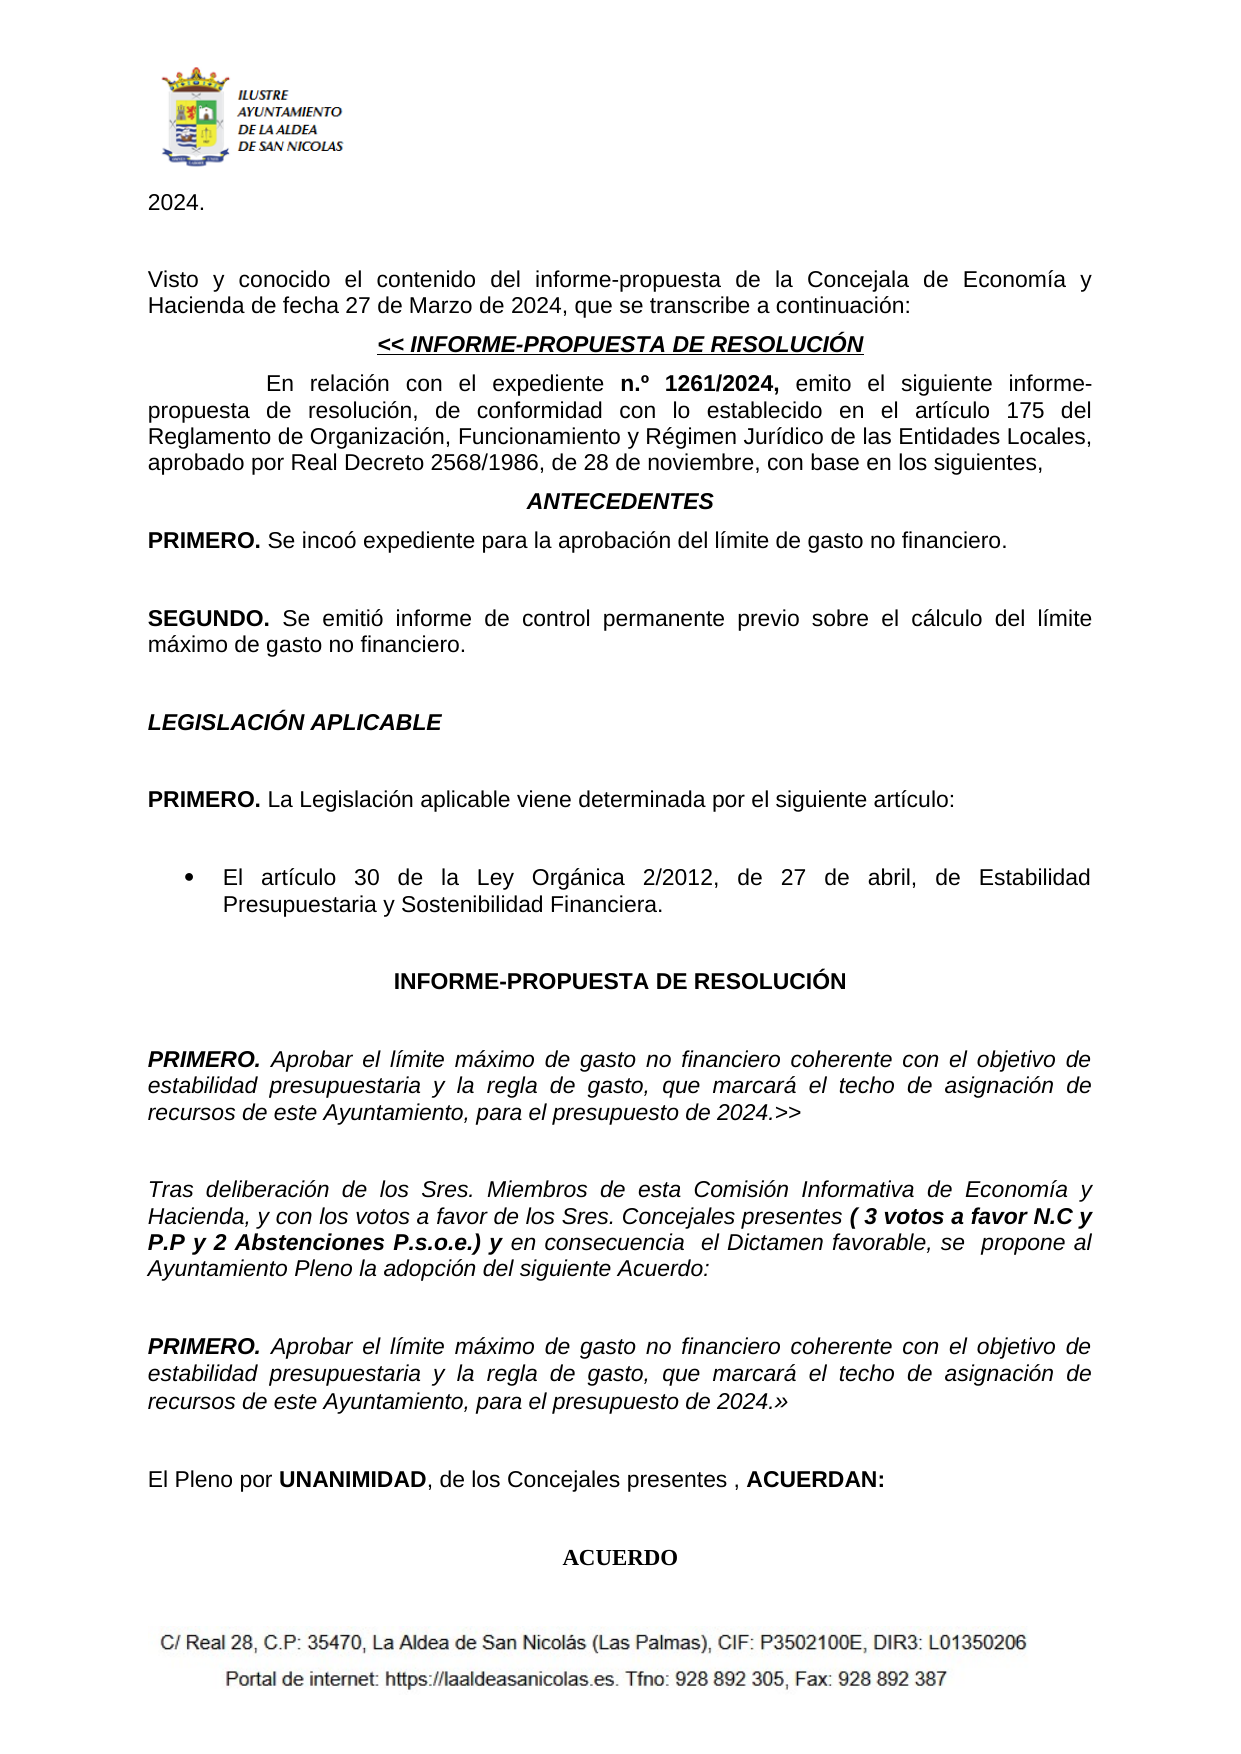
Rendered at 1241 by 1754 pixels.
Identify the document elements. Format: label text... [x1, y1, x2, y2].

text PRIMERO. Aprobar el límite máximo de gasto no financiero coherente con el objetivo de estabilidad presupuestaria y la regla de gasto, que marcará el techo de asignación de recursos de este Ayuntamiento, para el presupuesto de 2024.>> [148, 1046, 1093, 1125]
picture [148, 59, 359, 174]
text ANTECEDENTES [148, 488, 1093, 514]
text PRIMERO. Aprobar el límite máximo de gasto no financiero coherente con el objetivo de estabilidad presupuestaria y la regla de gasto, que marcará el techo de asignación de recursos de este Ayuntamiento, para el presupuesto de 2024.» [148, 1333, 1093, 1414]
list El artículo 30 de la Ley Orgánica 2/2012, de 27 de abril, de Estabilidad Presupuestaria y Sostenibilidad Financiera. [185, 864, 1093, 917]
text INFORME-PROPUESTA DE RESOLUCIÓN [148, 968, 1093, 994]
text SEGUNDO. Se emitió informe de control permanente previo sobre el cálculo del límite máximo de gasto no financiero. [148, 605, 1093, 657]
text Visto y conocido el contenido del informe-propuesta de la Concejala de Economía y Hacienda de fecha 27 de Marzo de 2024, que se transcribe a continuación: [148, 266, 1093, 319]
text 2024. [148, 188, 1093, 215]
text LEGISLACIÓN APLICABLE [148, 709, 1093, 735]
text PRIMERO. Se incoó expediente para la aprobación del límite de gasto no financiero. [148, 527, 1093, 553]
text El Pleno por UNANIMIDAD, de los Concejales presentes , ACUERDAN: [148, 1466, 1093, 1492]
text En relación con el expediente n.º 1261/2024, emito el siguiente informe-propuesta de resolución, de conformidad con lo establecido en el artículo 175 del Reglamento de Organización, Funcionamiento y Régimen Jurídico de las Entidades Locales, aprobado por Real Decreto 2568/1986, de 28 de noviembre, con base en los siguientes, [148, 370, 1093, 476]
text PRIMERO. La Legislación aplicable viene determinada por el siguiente artículo: [148, 786, 1093, 813]
picture [148, 1626, 1033, 1695]
text ACUERDO [148, 1544, 1093, 1570]
text Tras deliberación de los Sres. Miembros de esta Comisión Informativa de Economía y Hacienda, y con los votos a favor de los Sres. Concejales presentes ( 3 votos a favor N.C y P.P y 2 Abstenciones P.s.o.e.) y en consecuencia el Dictamen favorable, se propone al Ayuntamiento Pleno la adopción del siguiente Acuerdo: [148, 1176, 1093, 1282]
text << INFORME-PROPUESTA DE RESOLUCIÓN [148, 331, 1093, 358]
